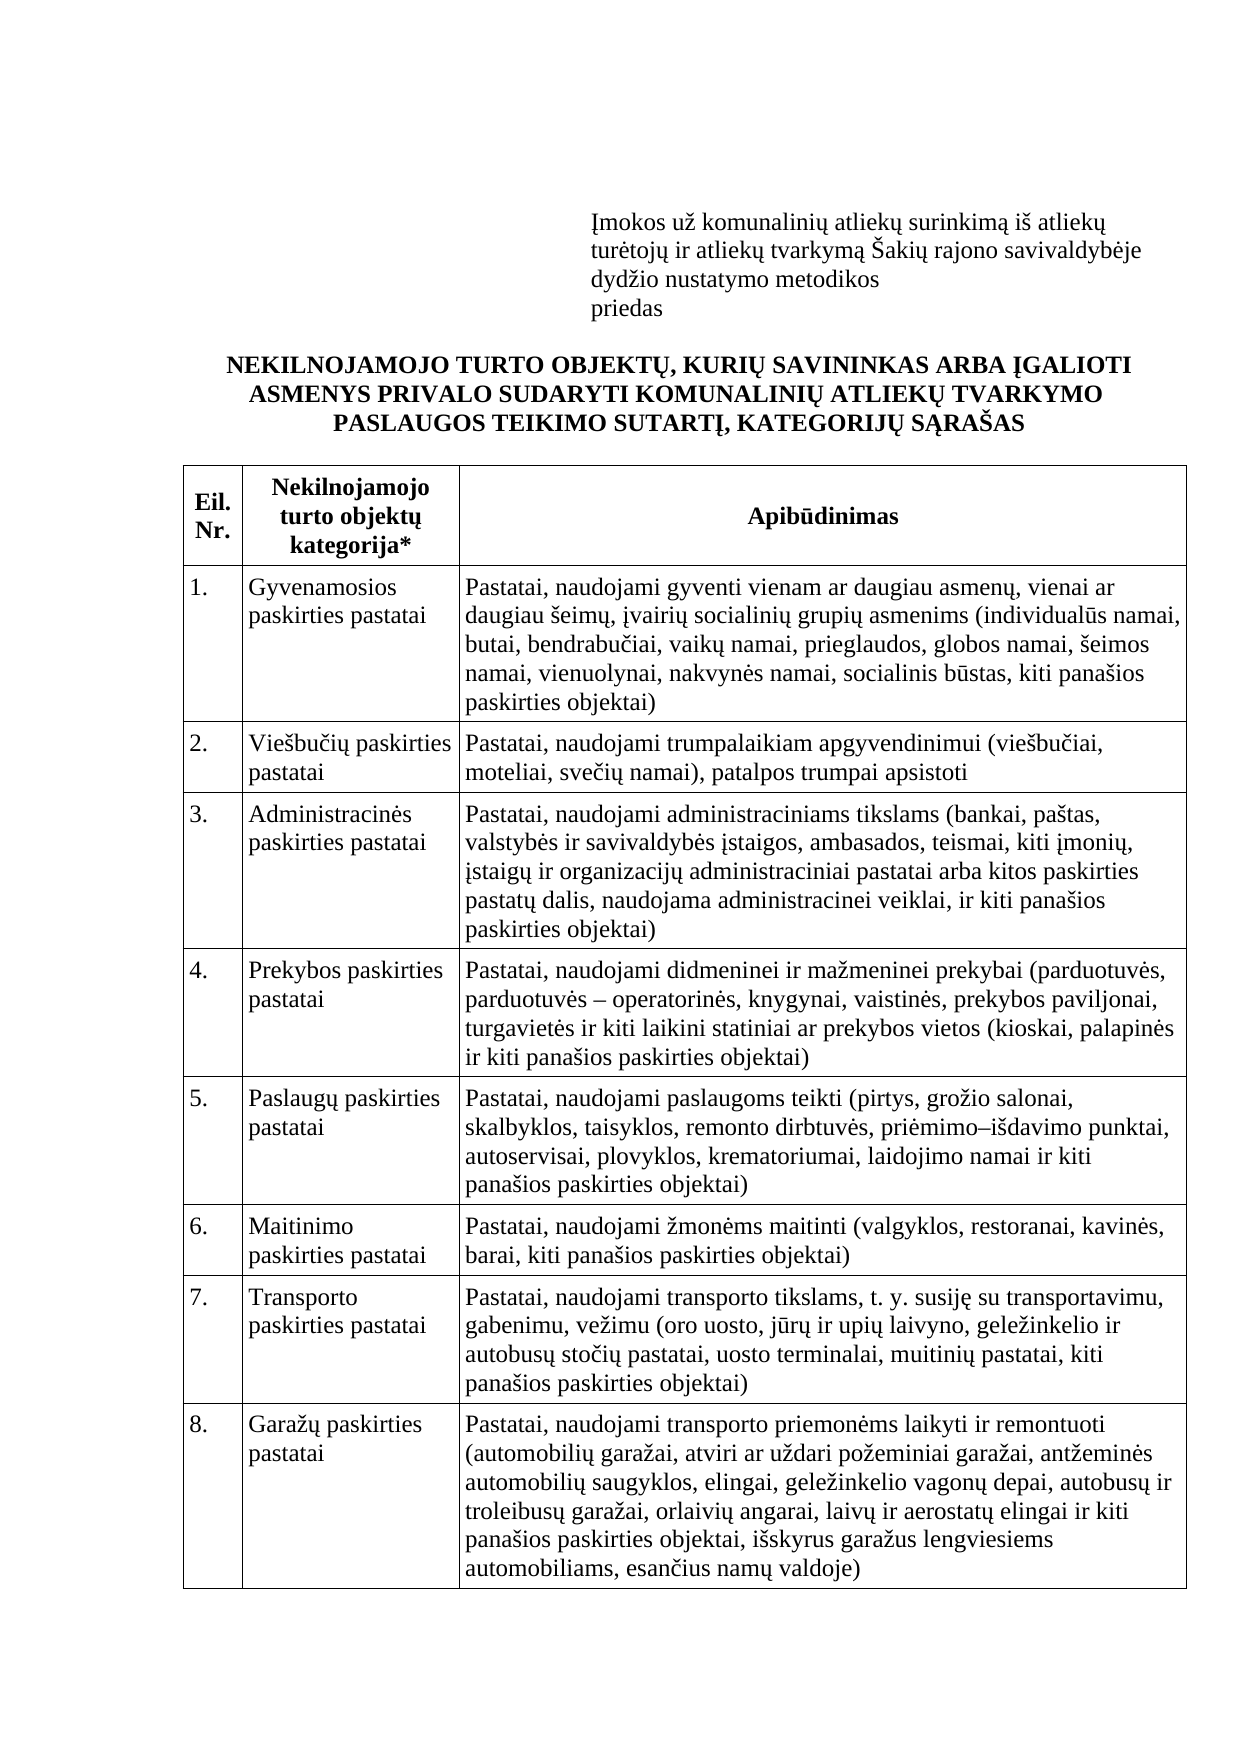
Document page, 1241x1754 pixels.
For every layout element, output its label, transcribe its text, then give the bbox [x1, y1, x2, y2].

text NEKILNOJAMOJO TURTO OBJEKTŲ, KURIŲ SAVININKAS ARBA ĮGALIOTI ASMENYS PRIVALO SUDARYTI KOMUNALINIŲ ATLIEKŲ TVARKYMO PASLAUGOS TEIKIMO SUTARTĮ, KATEGORIJŲ SĄRAŠAS [177, 350, 1181, 437]
table_cell 3. [184, 793, 242, 948]
table_header Nekilnojamojo turto objektų kategorija* [243, 466, 459, 564]
table_cell Pastatai, naudojami administraciniams tikslams (bankai, paštas, valstybės ir savivaldybės įstaigos, ambasados, teismai, kiti įmonių, įstaigų ir organizacijų administraciniai pastatai arba kitos paskirties pastatų dalis, naudojama administracinei veiklai, ir kiti panašios paskirties objektai) [460, 793, 1186, 948]
table_cell Garažų paskirties pastatai [243, 1404, 459, 1588]
table_cell Paslaugų paskirties pastatai [243, 1077, 459, 1204]
table_cell 5. [184, 1077, 242, 1204]
table_cell Pastatai, naudojami paslaugoms teikti (pirtys, grožio salonai, skalbyklos, taisyklos, remonto dirbtuvės, priėmimo–išdavimo punktai, autoservisai, plovyklos, krematoriumai, laidojimo namai ir kiti panašios paskirties objektai) [460, 1077, 1186, 1204]
table_cell Maitinimo paskirties pastatai [243, 1205, 459, 1274]
table_cell Pastatai, naudojami žmonėms maitinti (valgyklos, restoranai, kavinės, barai, kiti panašios paskirties objektai) [460, 1205, 1186, 1274]
table_cell 1. [184, 566, 242, 721]
table_header Eil. Nr. [184, 466, 242, 564]
table_cell 8. [184, 1404, 242, 1588]
table_cell 2. [184, 722, 242, 792]
table_cell Gyvenamosios paskirties pastatai [243, 566, 459, 721]
table_cell Pastatai, naudojami transporto priemonėms laikyti ir remontuoti (automobilių garažai, atviri ar uždari požeminiai garažai, antžeminės automobilių saugyklos, elingai, geležinkelio vagonų depai, autobusų ir troleibusų garažai, orlaivių angarai, laivų ir aerostatų elingai ir kiti panašios paskirties objektai, išskyrus garažus lengviesiems automobiliams, esančius namų valdoje) [460, 1404, 1186, 1588]
text Įmokos už komunalinių atliekų surinkimą iš atliekų [177, 207, 1181, 235]
table_cell Viešbučių paskirties pastatai [243, 722, 459, 792]
table_cell Administracinės paskirties pastatai [243, 793, 459, 948]
table_cell 6. [184, 1205, 242, 1274]
table_cell Pastatai, naudojami didmeninei ir mažmeninei prekybai (parduotuvės, parduotuvės – operatorinės, knygynai, vaistinės, prekybos paviljonai, turgavietės ir kiti laikini statiniai ar prekybos vietos (kioskai, palapinės ir kiti panašios paskirties objektai) [460, 949, 1186, 1076]
table_header Apibūdinimas [460, 466, 1186, 564]
text priedas [177, 293, 1181, 322]
table_cell Transporto paskirties pastatai [243, 1276, 459, 1402]
table_cell Pastatai, naudojami gyventi vienam ar daugiau asmenų, vienai ar daugiau šeimų, įvairių socialinių grupių asmenims (individualūs namai, butai, bendrabučiai, vaikų namai, prieglaudos, globos namai, šeimos namai, vienuolynai, nakvynės namai, socialinis būstas, kiti panašios paskirties objektai) [460, 566, 1186, 721]
text dydžio nustatymo metodikos [177, 264, 1181, 293]
text turėtojų ir atliekų tvarkymą Šakių rajono savivaldybėje [177, 235, 1181, 264]
table_cell Pastatai, naudojami trumpalaikiam apgyvendinimui (viešbučiai, moteliai, svečių namai), patalpos trumpai apsistoti [460, 722, 1186, 792]
table_cell Pastatai, naudojami transporto tikslams, t. y. susiję su transportavimu, gabenimu, vežimu (oro uosto, jūrų ir upių laivyno, geležinkelio ir autobusų stočių pastatai, uosto terminalai, muitinių pastatai, kiti panašios paskirties objektai) [460, 1276, 1186, 1402]
table_cell Prekybos paskirties pastatai [243, 949, 459, 1076]
table_cell 7. [184, 1276, 242, 1402]
table_cell 4. [184, 949, 242, 1076]
